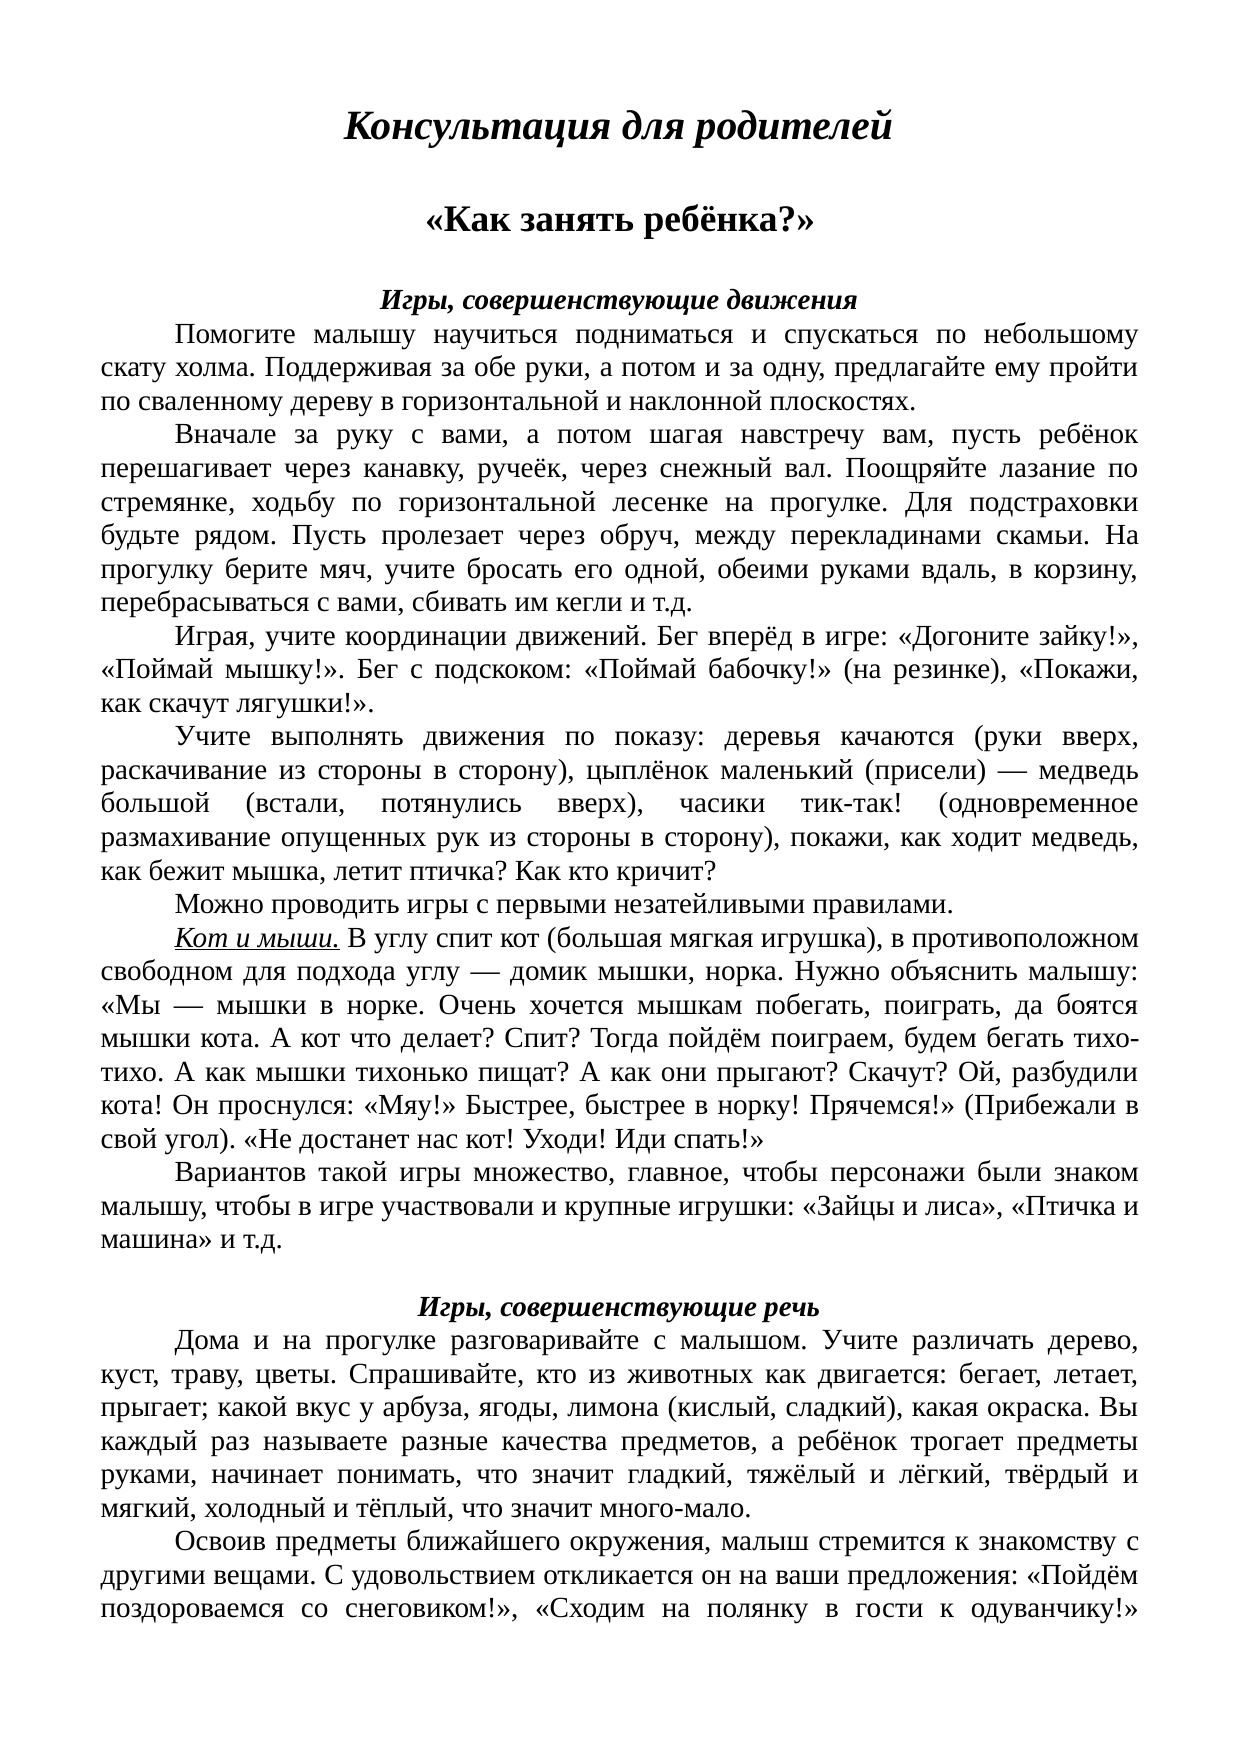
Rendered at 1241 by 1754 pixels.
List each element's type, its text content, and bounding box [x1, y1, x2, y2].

text Дома и на прогулке разговаривайте с малышом. Учите различать дерево, куст, траву, цветы. Спрашивайте, кто из животных как двигается: бегает, летает, прыгает; какой вкус у арбуза, ягоды, лимона (кислый, сладкий), какая окраска. Вы каждый раз называете разные качества предметов, а ребёнок трогает предметы руками, начинает понимать, что значит гладкий, тяжёлый и лёгкий, твёрдый и мягкий, холодный и тёплый, что значит много-мало. [100, 1322, 1140, 1523]
text Освоив предметы ближайшего окружения, малыш стремится к знакомству с другими вещами. С удовольствием откликается он на ваши предложения: «Пойдём поздороваемся со снеговиком!», «Сходим на полянку в гости к одуванчику!» [100, 1523, 1140, 1624]
text Можно проводить игры с первыми незатейливыми правилами. [100, 886, 1140, 920]
text Вариантов такой игры множество, главное, чтобы персонажи были знаком малышу, чтобы в игре участвовали и крупные игрушки: «Зайцы и лиса», «Птичка и машина» и т.д. [100, 1154, 1140, 1255]
text Учите выполнять движения по показу: деревья качаются (руки вверх, раскачивание из стороны в сторону), цыплёнок маленький (присели) — медведь большой (встали, потянулись вверх), часики тик-так! (одновременное размахивание опущенных рук из стороны в сторону), покажи, как ходит медведь, как бежит мышка, летит птичка? Как кто кричит? [100, 718, 1140, 886]
text Играя, учите координации движений. Бег вперёд в игре: «Догоните зайку!», «Поймай мышку!». Бег с подскоком: «Поймай бабочку!» (на резинке), «Покажи, как скачут лягушки!». [100, 618, 1140, 718]
text Помогите малышу научиться подниматься и спускаться по небольшому скату холма. Поддерживая за обе руки, а потом и за одну, предлагайте ему пройти по сваленному дереву в горизонтальной и наклонной плоскостях. [100, 316, 1140, 417]
text Игры, совершенствующие движения [100, 282, 1140, 316]
text Консультация для родителей [100, 100, 1140, 148]
text «Как занять ребёнка?» [100, 196, 1140, 239]
text Игры, совершенствующие речь [100, 1289, 1140, 1322]
text Вначале за руку с вами, а потом шагая навстречу вам, пусть ребёнок перешагивает через канавку, ручеёк, через снежный вал. Поощряйте лазание по стремянке, ходьбу по горизонтальной лесенке на прогулке. Для подстраховки будьте рядом. Пусть пролезает через обруч, между перекладинами скамьи. На прогулку берите мяч, учите бросать его одной, обеими руками вдаль, в корзину, перебрасываться с вами, сбивать им кегли и т.д. [100, 417, 1140, 618]
text Кот и мыши. В углу спит кот (большая мягкая игрушка), в противоположном свободном для подхода углу — домик мышки, норка. Нужно объяснить малышу: «Мы — мышки в норке. Очень хочется мышкам побегать, поиграть, да боятся мышки кота. А кот что делает? Спит? Тогда пойдём поиграем, будем бегать тихо-тихо. А как мышки тихонько пищат? А как они прыгают? Скачут? Ой, разбудили кота! Он проснулся: «Мяу!» Быстрее, быстрее в норку! Прячемся!» (Прибежали в свой угол). «Не достанет нас кот! Уходи! Иди спать!» [100, 920, 1140, 1154]
